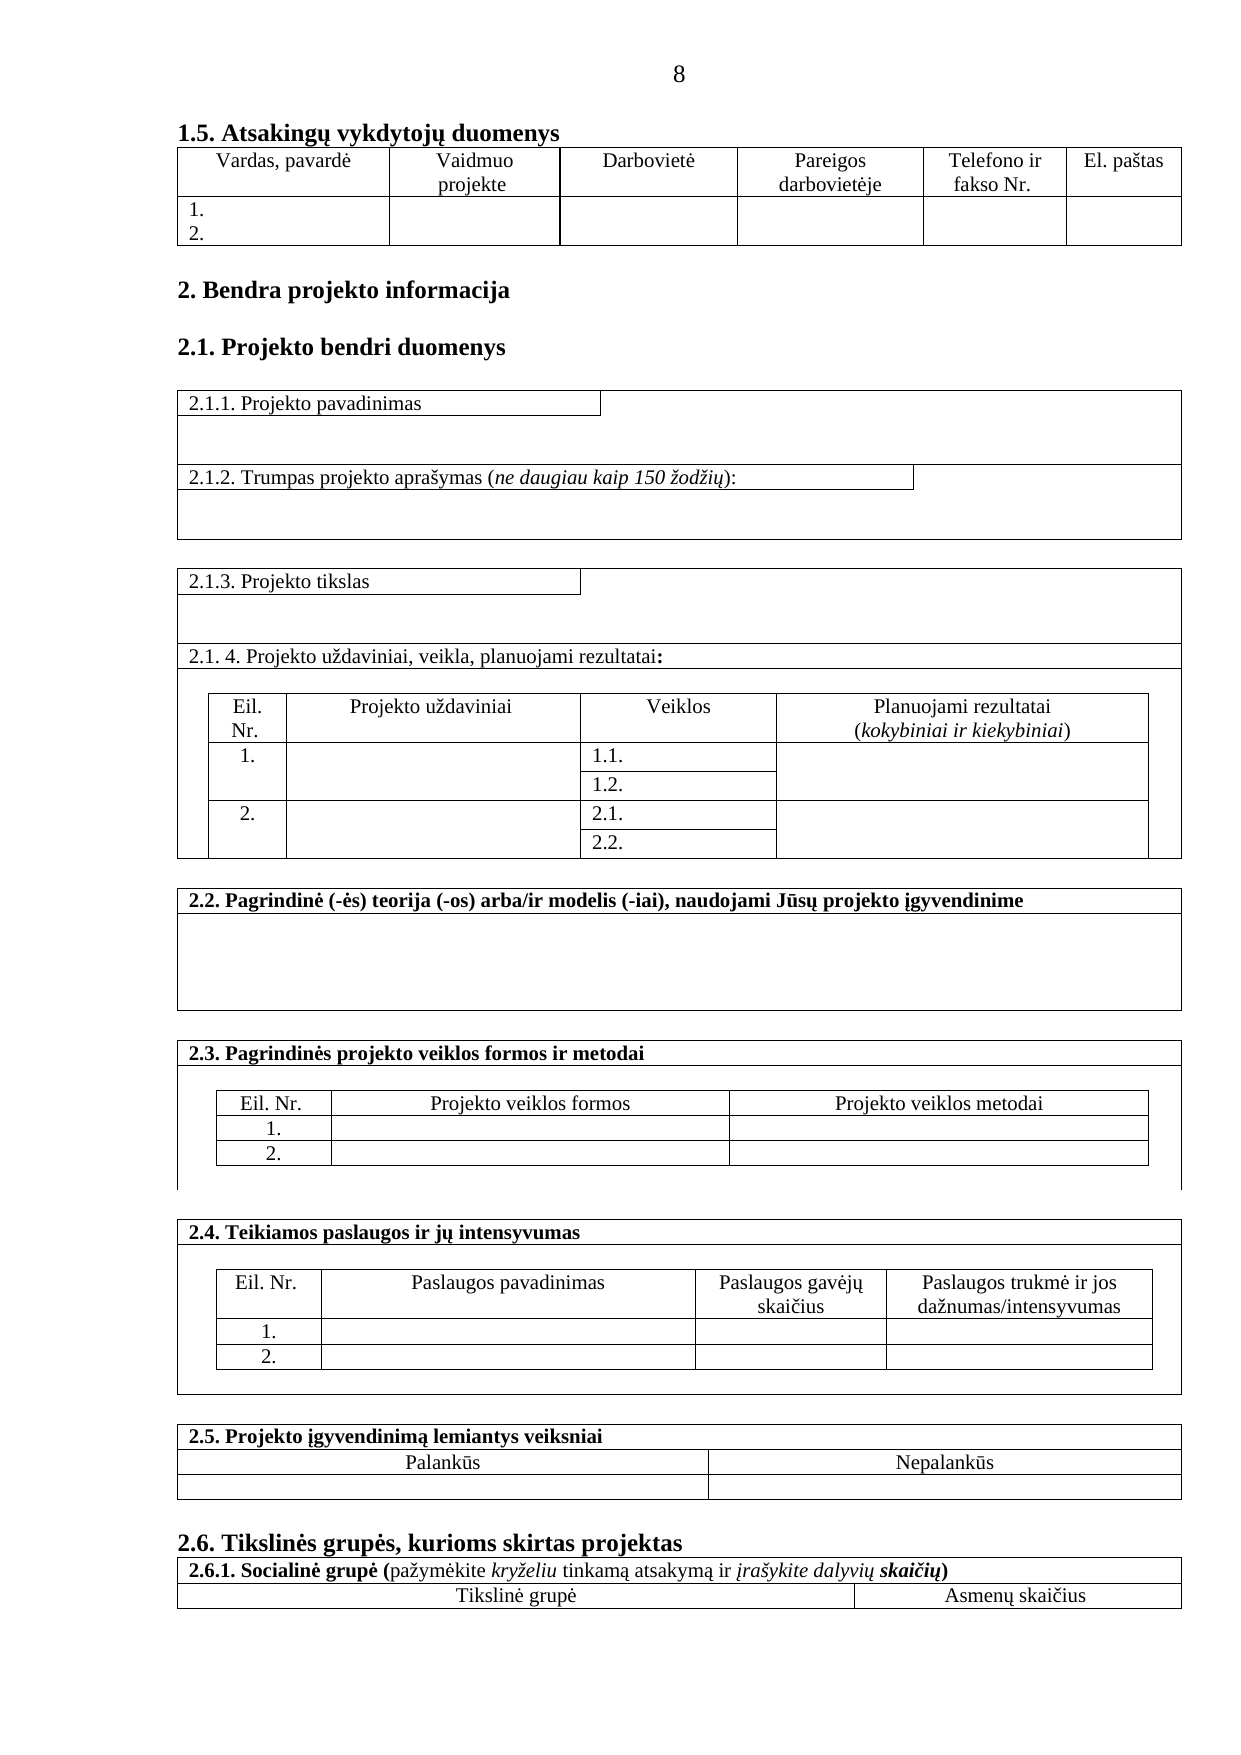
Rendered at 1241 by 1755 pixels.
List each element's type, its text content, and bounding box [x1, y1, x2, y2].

table_cell [178, 1090, 216, 1115]
table_cell 1.2. [581, 772, 776, 800]
text 2.6. Tikslinės grupės, kurioms skirtas projektas [177, 1528, 1181, 1557]
text 1.5. Atsakingų vykdytojų duomenys [177, 118, 1181, 147]
table_cell [1149, 800, 1181, 829]
table_header 2.5. Projekto įgyvendinimą lemiantys veiksniai [178, 1425, 1181, 1448]
table_cell [1152, 1369, 1181, 1394]
table_cell [178, 914, 1181, 1010]
table_cell [216, 1166, 331, 1190]
table_cell [178, 1269, 216, 1318]
table_cell Nepalankūs [709, 1450, 1181, 1474]
table_cell [178, 1245, 1181, 1269]
table_cell [178, 1475, 708, 1499]
table_header Darbovietė [561, 148, 737, 196]
table_cell 1.1. [581, 743, 776, 771]
table_cell [1153, 1318, 1181, 1343]
table_cell [178, 1115, 216, 1140]
table_cell [738, 197, 923, 245]
table_cell [696, 1319, 886, 1343]
table_cell [730, 1141, 1148, 1165]
table_cell Eil. Nr. [217, 1270, 321, 1318]
table_cell [178, 800, 208, 829]
table_cell Planuojami rezultatai (kokybiniai ir kiekybiniai) [777, 694, 1148, 742]
table_header [581, 569, 1181, 593]
table_cell [1067, 197, 1181, 245]
table_header 2.4. Teikiamos paslaugos ir jų intensyvumas [178, 1220, 1181, 1244]
table_cell 2.1. 4. Projekto uždaviniai, veikla, planuojami rezultatai: [178, 644, 1181, 668]
table_cell [178, 1066, 1181, 1090]
table_cell [1149, 742, 1181, 771]
table_cell [1153, 1344, 1181, 1368]
table_header [601, 391, 1181, 415]
table_cell [332, 1116, 729, 1140]
table_cell [924, 197, 1066, 245]
table_cell [886, 1370, 1152, 1394]
table_cell Projekto uždaviniai [287, 694, 580, 742]
table_cell [178, 489, 1181, 538]
table_cell [887, 1319, 1152, 1343]
table_cell [777, 801, 1148, 858]
table_cell 2. [209, 801, 286, 858]
table_cell [331, 1166, 729, 1190]
table_cell [1149, 771, 1181, 800]
table_cell 1. [209, 743, 286, 800]
table_cell [178, 1369, 216, 1394]
table_header Telefono ir fakso Nr. [924, 148, 1066, 196]
table_cell [695, 1370, 886, 1394]
table_cell [730, 1116, 1148, 1140]
table_cell 1. 2. [178, 197, 389, 245]
table_cell [178, 1344, 216, 1368]
table_cell [696, 1345, 886, 1368]
table_cell Eil. Nr. [209, 694, 286, 742]
table_cell Eil. Nr. [217, 1091, 331, 1115]
table_cell 2.1.2. Trumpas projekto aprašymas (ne daugiau kaip 150 žodžių): [178, 465, 913, 489]
table_cell Projekto veiklos formos [332, 1091, 729, 1115]
table_cell [730, 1166, 1149, 1190]
table_cell [561, 197, 737, 245]
table_cell [322, 1345, 695, 1368]
table_cell [322, 1319, 695, 1343]
table_cell [1149, 1115, 1181, 1140]
table_cell 2. [217, 1345, 321, 1368]
table_header Pareigos darbovietėje [738, 148, 923, 196]
table_cell 2. [217, 1141, 331, 1165]
table_cell 2.1. [581, 801, 776, 829]
table_cell 1. [217, 1319, 321, 1343]
table_cell 2.2. [581, 830, 776, 858]
table_cell Projekto veiklos metodai [730, 1091, 1148, 1115]
text 2.1. Projekto bendri duomenys [177, 332, 1181, 361]
table_cell [1149, 1140, 1181, 1165]
table_cell [287, 743, 580, 800]
table_cell [321, 1370, 695, 1394]
table_cell Paslaugos pavadinimas [322, 1270, 695, 1318]
table_header El. paštas [1067, 148, 1181, 196]
table_cell [1153, 1269, 1181, 1318]
table_cell [178, 771, 208, 800]
table_header Vaidmuo projekte [390, 148, 559, 196]
table_cell [1149, 1090, 1181, 1115]
text 2. Bendra projekto informacija [177, 275, 1181, 304]
table_cell [178, 1140, 216, 1165]
table_cell [1149, 1165, 1181, 1190]
table_cell Paslaugos gavėjų skaičius [696, 1270, 886, 1318]
table_cell Palankūs [178, 1450, 708, 1474]
table_cell [178, 742, 208, 771]
table_cell [332, 1141, 729, 1165]
table_cell [1149, 693, 1181, 742]
table_cell [178, 594, 1181, 643]
table_cell Tikslinė grupė [178, 1584, 854, 1607]
table_cell [178, 693, 208, 742]
table_cell [178, 669, 1181, 693]
table_header 2.1.1. Projekto pavadinimas [178, 391, 600, 415]
table_cell [178, 415, 1181, 464]
table_cell [216, 1370, 321, 1394]
table_cell [914, 465, 1181, 489]
table_cell [390, 197, 559, 245]
table_cell Asmenų skaičius [855, 1584, 1181, 1607]
table_header Vardas, pavardė [178, 148, 389, 196]
table_cell [709, 1475, 1181, 1499]
table_cell [1149, 829, 1181, 858]
table_header 2.1.3. Projekto tikslas [178, 569, 580, 593]
table_cell 1. [217, 1116, 331, 1140]
table_cell [178, 1165, 216, 1190]
table_cell [777, 743, 1148, 800]
table_cell [178, 1318, 216, 1343]
table_cell [887, 1345, 1152, 1368]
table_header 2.6.1. Socialinė grupė (pažymėkite kryželiu tinkamą atsakymą ir įrašykite dalyvių skaičių) [178, 1558, 1181, 1582]
table_cell Veiklos [581, 694, 776, 742]
table_cell Paslaugos trukmė ir jos dažnumas/intensyvumas [887, 1270, 1152, 1318]
table_header 2.2. Pagrindinė (-ės) teorija (-os) arba/ir modelis (-iai), naudojami Jūsų projekto įgyvendinime [178, 889, 1181, 912]
table_header 2.3. Pagrindinės projekto veiklos formos ir metodai [178, 1041, 1181, 1065]
table_cell [287, 801, 580, 858]
table_cell [178, 829, 208, 858]
